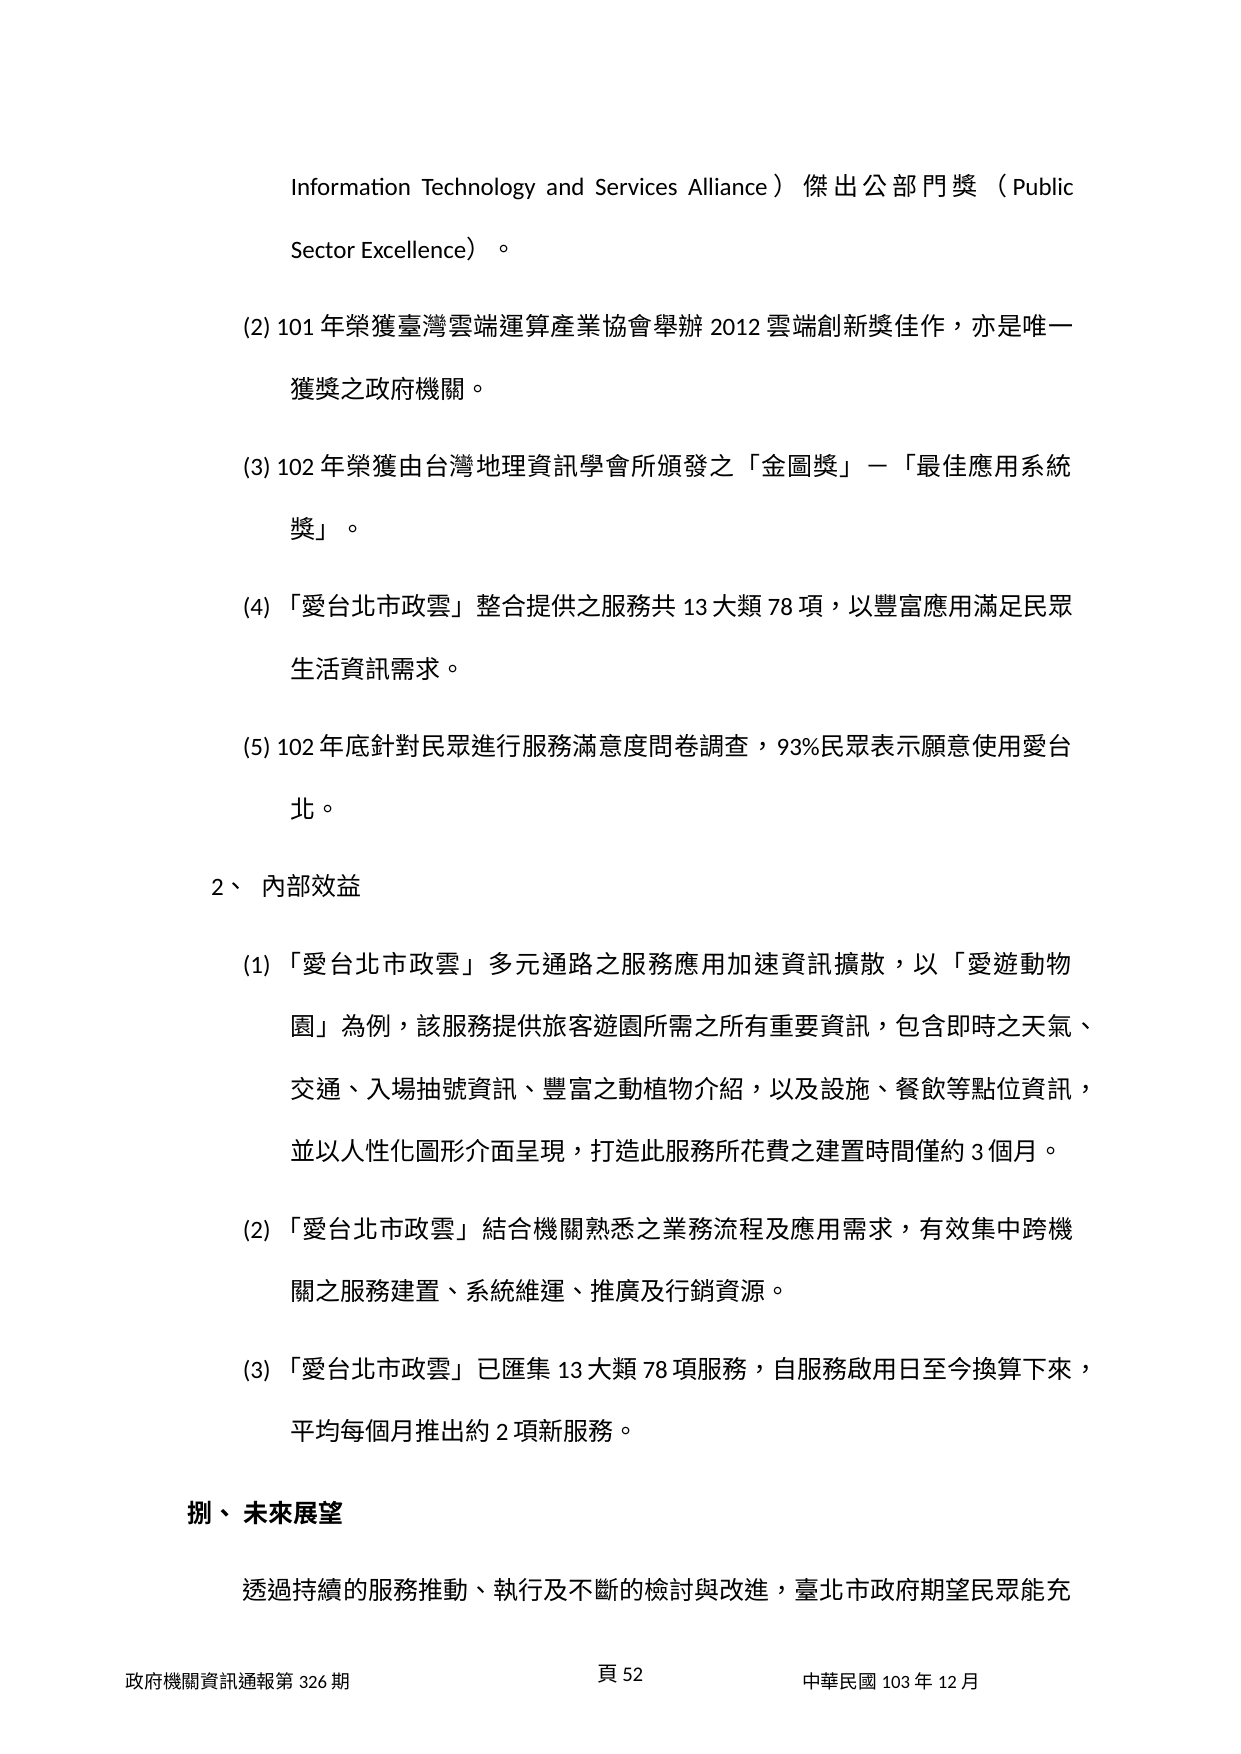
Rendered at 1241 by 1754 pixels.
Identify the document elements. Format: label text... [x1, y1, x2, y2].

list 101年榮獲臺灣雲端運算產業協會舉辦2012雲端創新獎佳作，亦是唯一獲獎之政府機關。 [243, 283, 1073, 408]
text 透過持續的服務推動、執行及不斷的檢討與改進，臺北市政府期望民眾能充 [187, 1547, 1073, 1609]
list 「愛台北市政雲」整合提供之服務共13大類78項，以豐富應用滿足民眾生活資訊需求。 [243, 563, 1073, 688]
list 未來展望 [187, 1469, 1053, 1532]
list 「愛台北市政雲」結合機關熟悉之業務流程及應用需求，有效集中跨機關之服務建置、系統維運、推廣及行銷資源。 [243, 1186, 1073, 1311]
list 「愛台北市政雲」已匯集13大類78項服務，自服務啟用日至今換算下來，平均每個月推出約2項新服務。 [243, 1326, 1073, 1451]
list 102年底針對民眾進行服務滿意度問卷調查，93%民眾表示願意使用愛台北。 [243, 703, 1073, 828]
list 102年榮獲由台灣地理資訊學會所頒發之「金圖獎」－「最佳應用系統獎」。 [243, 423, 1073, 548]
list 「愛台北市政雲」多元通路之服務應用加速資訊擴散，以「愛遊動物園」為例，該服務提供旅客遊園所需之所有重要資訊，包含即時之天氣、交通、入場抽號資訊、豐富之動植物介紹，以及設施、餐飲等點位資訊，並以人性化圖形介面呈現，打造此服務所花費之建置時間僅約3個月。 [243, 921, 1073, 1171]
list Information Technology and Services Alliance）傑出公部門獎（Public Sector Excellence）。 [243, 143, 1073, 268]
list 內部效益 [211, 843, 1073, 906]
